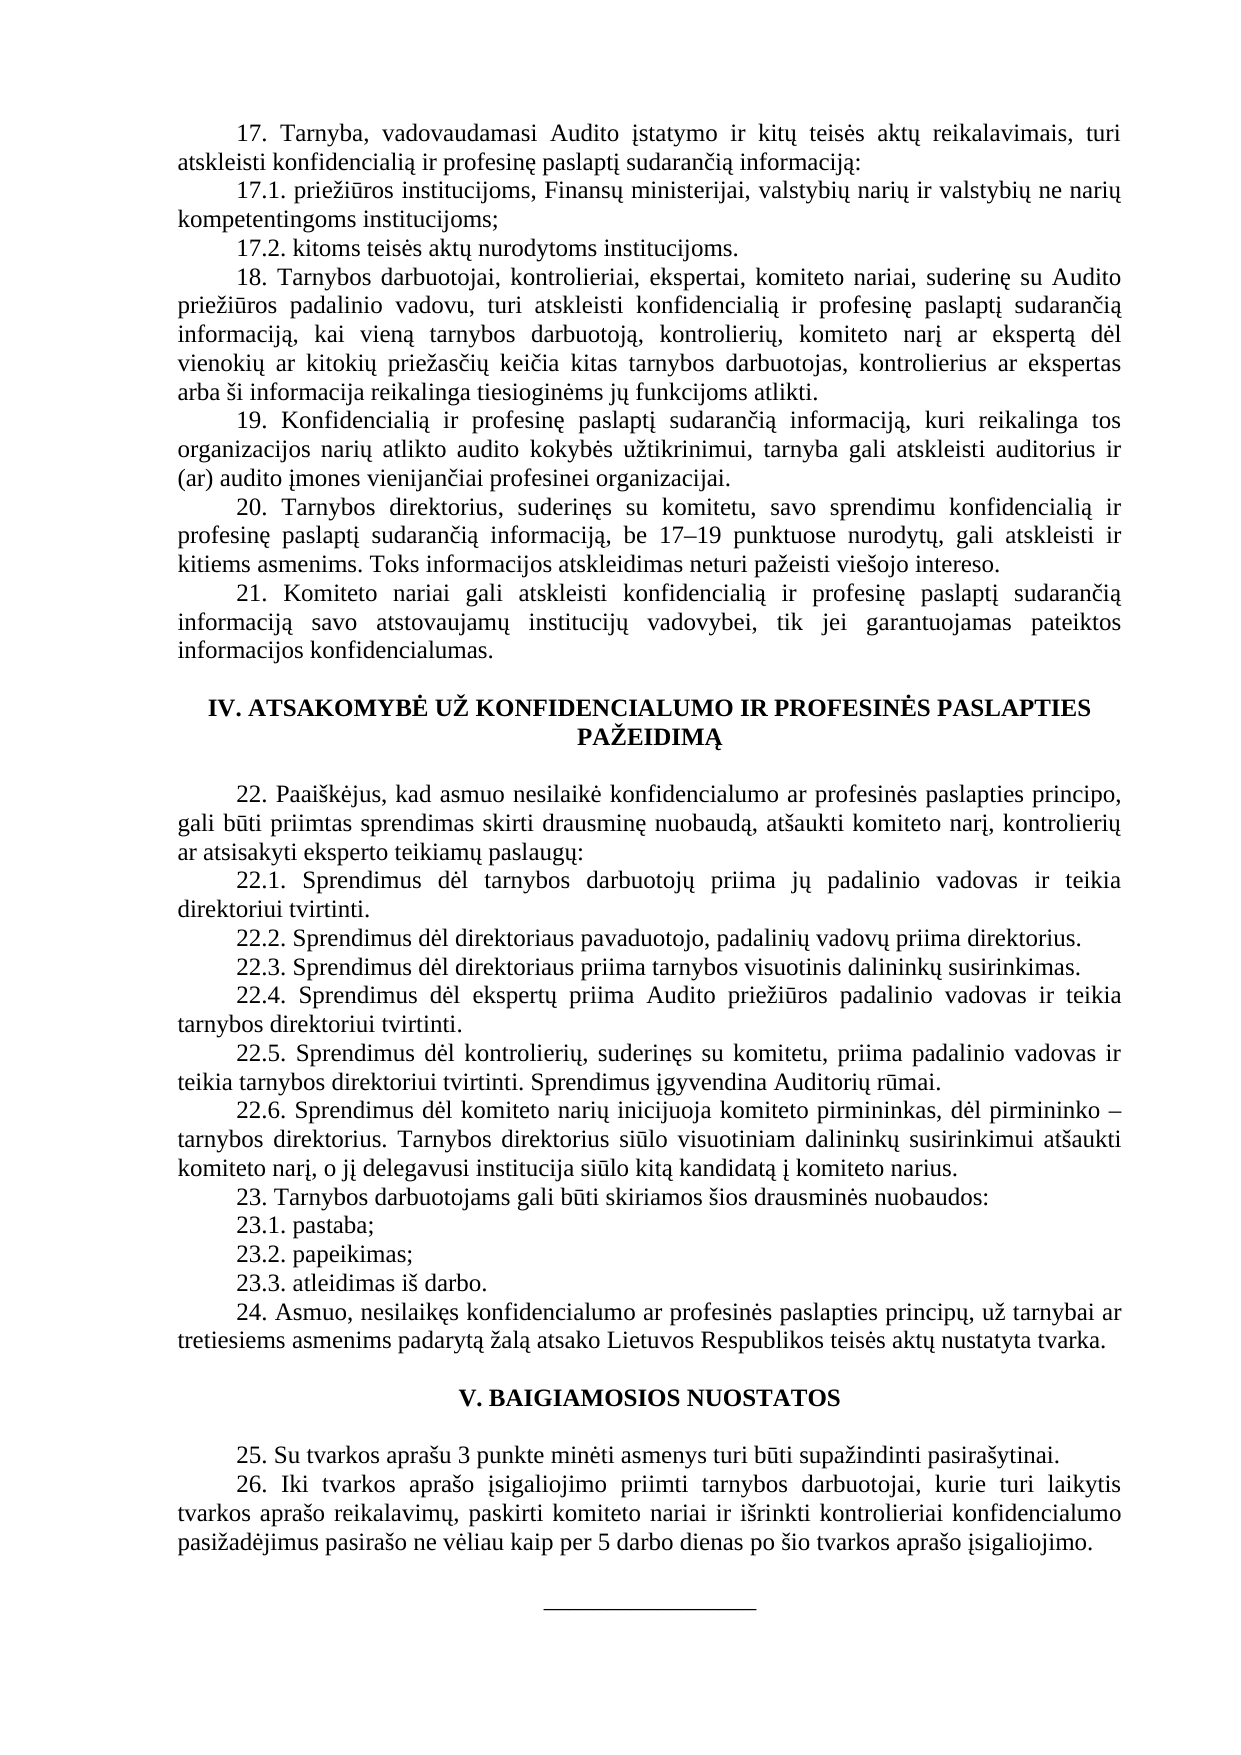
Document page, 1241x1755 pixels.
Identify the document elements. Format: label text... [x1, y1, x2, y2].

text 22.3. Sprendimus dėl direktoriaus priima tarnybos visuotinis dalininkų susirinkimas. [177, 952, 1122, 981]
text 22.6. Sprendimus dėl komiteto narių inicijuoja komiteto pirmininkas, dėl pirmininko – tarnybos direktorius. Tarnybos direktorius siūlo visuotiniam dalininkų susirinkimui atšaukti komiteto narį, o jį delegavusi institucija siūlo kitą kandidatą į komiteto narius. [177, 1096, 1122, 1182]
text 23.1. pastaba; [177, 1211, 1122, 1239]
text 22.5. Sprendimus dėl kontrolierių, suderinęs su komitetu, priima padalinio vadovas ir teikia tarnybos direktoriui tvirtinti. Sprendimus įgyvendina Auditorių rūmai. [177, 1038, 1122, 1096]
text 22.2. Sprendimus dėl direktoriaus pavaduotojo, padalinių vadovų priima direktorius. [177, 923, 1122, 952]
text 22. Paaiškėjus, kad asmuo nesilaikė konfidencialumo ar profesinės paslapties principo, gali būti priimtas sprendimas skirti drausminę nuobaudą, atšaukti komiteto narį, kontrolierių ar atsisakyti eksperto teikiamų paslaugų: [177, 779, 1122, 866]
text 26. Iki tvarkos aprašo įsigaliojimo priimti tarnybos darbuotojai, kurie turi laikytis tvarkos aprašo reikalavimų, paskirti komiteto nariai ir išrinkti kontrolieriai konfidencialumo pasižadėjimus pasirašo ne vėliau kaip per 5 darbo dienas po šio tvarkos aprašo įsigaliojimo. [177, 1469, 1122, 1556]
text 23.2. papeikimas; [177, 1239, 1122, 1268]
text 22.1. Sprendimus dėl tarnybos darbuotojų priima jų padalinio vadovas ir teikia direktoriui tvirtinti. [177, 866, 1122, 923]
text 19. Konfidencialią ir profesinę paslaptį sudarančią informaciją, kuri reikalinga tos organizacijos narių atlikto audito kokybės užtikrinimui, tarnyba gali atskleisti auditorius ir (ar) audito įmones vienijančiai profesinei organizacijai. [177, 406, 1122, 492]
text 25. Su tvarkos aprašu 3 punkte minėti asmenys turi būti supažindinti pasirašytinai. [177, 1441, 1122, 1469]
text 23.3. atleidimas iš darbo. [177, 1268, 1122, 1297]
text V. BAIGIAMOSIOS NUOSTATOS [177, 1383, 1122, 1412]
text 17. Tarnyba, vadovaudamasi Audito įstatymo ir kitų teisės aktų reikalavimais, turi atskleisti konfidencialią ir profesinę paslaptį sudarančią informaciją: [177, 118, 1122, 176]
text 17.2. kitoms teisės aktų nurodytoms institucijoms. [177, 233, 1122, 262]
text 20. Tarnybos direktorius, suderinęs su komitetu, savo sprendimu konfidencialią ir profesinę paslaptį sudarančią informaciją, be 17–19 punktuose nurodytų, gali atskleisti ir kitiems asmenims. Toks informacijos atskleidimas neturi pažeisti viešojo intereso. [177, 492, 1122, 578]
text 18. Tarnybos darbuotojai, kontrolieriai, ekspertai, komiteto nariai, suderinę su Audito priežiūros padalinio vadovu, turi atskleisti konfidencialią ir profesinę paslaptį sudarančią informaciją, kai vieną tarnybos darbuotoją, kontrolierių, komiteto narį ar ekspertą dėl vienokių ar kitokių priežasčių keičia kitas tarnybos darbuotojas, kontrolierius ar ekspertas arba ši informacija reikalinga tiesioginėms jų funkcijoms atlikti. [177, 262, 1122, 406]
text 21. Komiteto nariai gali atskleisti konfidencialią ir profesinę paslaptį sudarančią informaciją savo atstovaujamų institucijų vadovybei, tik jei garantuojamas pateiktos informacijos konfidencialumas. [177, 578, 1122, 664]
text 23. Tarnybos darbuotojams gali būti skiriamos šios drausminės nuobaudos: [177, 1182, 1122, 1211]
text 24. Asmuo, nesilaikęs konfidencialumo ar profesinės paslapties principų, už tarnybai ar tretiesiems asmenims padarytą žalą atsako Lietuvos Respublikos teisės aktų nustatyta tvarka. [177, 1297, 1122, 1354]
text 22.4. Sprendimus dėl ekspertų priima Audito priežiūros padalinio vadovas ir teikia tarnybos direktoriui tvirtinti. [177, 981, 1122, 1038]
text _________________ [177, 1584, 1122, 1613]
text IV. ATSAKOMYBĖ UŽ KONFIDENCIALUMO IR PROFESINĖS PASLAPTIES PAŽEIDIMĄ [177, 693, 1122, 751]
text 17.1. priežiūros institucijoms, Finansų ministerijai, valstybių narių ir valstybių ne narių kompetentingoms institucijoms; [177, 176, 1122, 233]
